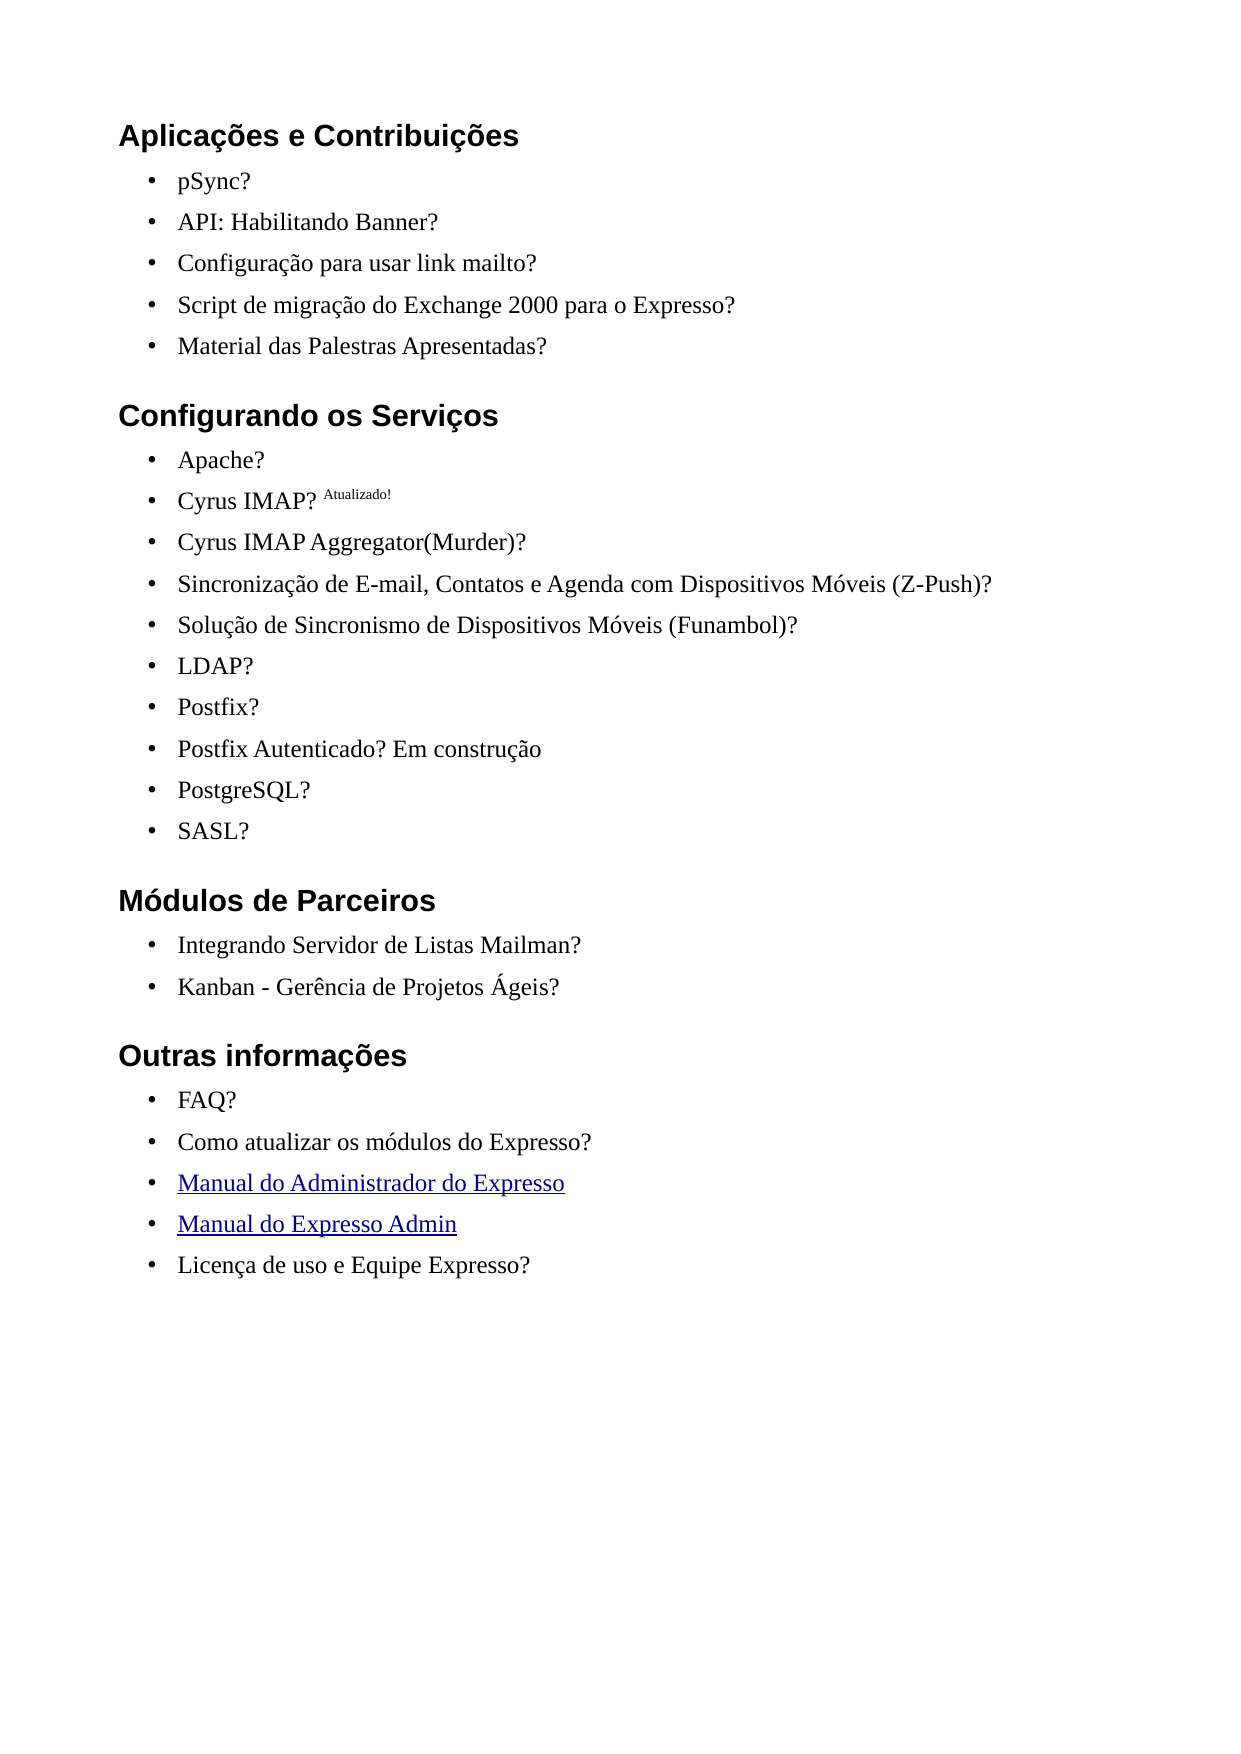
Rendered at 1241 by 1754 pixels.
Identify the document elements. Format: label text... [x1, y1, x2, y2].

list Apache? [148, 445, 1122, 474]
list Postfix? [148, 692, 1122, 721]
list Sincronização de E-mail, Contatos e Agenda com Dispositivos Móveis (Z-Push)? [148, 569, 1122, 597]
list Como atualizar os módulos do Expresso? [148, 1127, 1122, 1156]
list Material das Palestras Apresentadas? [148, 331, 1122, 360]
list API: Habilitando Banner? [148, 207, 1122, 236]
list Manual do Administrador do Expresso [148, 1168, 1122, 1197]
list Kanban - Gerência de Projetos Ágeis? [148, 972, 1122, 1000]
list SASL? [148, 816, 1122, 845]
list FAQ? [148, 1086, 1122, 1114]
list PostgreSQL? [148, 775, 1122, 804]
list Integrando Servidor de Listas Mailman? [148, 930, 1122, 959]
list Cyrus IMAP Aggregator(Murder)? [148, 527, 1122, 556]
list Configuração para usar link mailto? [148, 248, 1122, 277]
subtitle Outras informações [118, 1038, 1122, 1073]
list Postfix Autenticado? Em construção [148, 734, 1122, 762]
subtitle Módulos de Parceiros [118, 882, 1122, 918]
list Script de migração do Exchange 2000 para o Expresso? [148, 290, 1122, 318]
subtitle Aplicações e Contribuições [118, 118, 1122, 153]
list Solução de Sincronismo de Dispositivos Móveis (Funambol)? [148, 610, 1122, 639]
subtitle Configurando os Serviços [118, 397, 1122, 432]
list Cyrus IMAP? Atualizado! [148, 486, 1122, 515]
list Licença de uso e Equipe Expresso? [148, 1251, 1122, 1279]
list Manual do Expresso Admin [148, 1209, 1122, 1238]
list pSync? [148, 166, 1122, 195]
list LDAP? [148, 651, 1122, 680]
